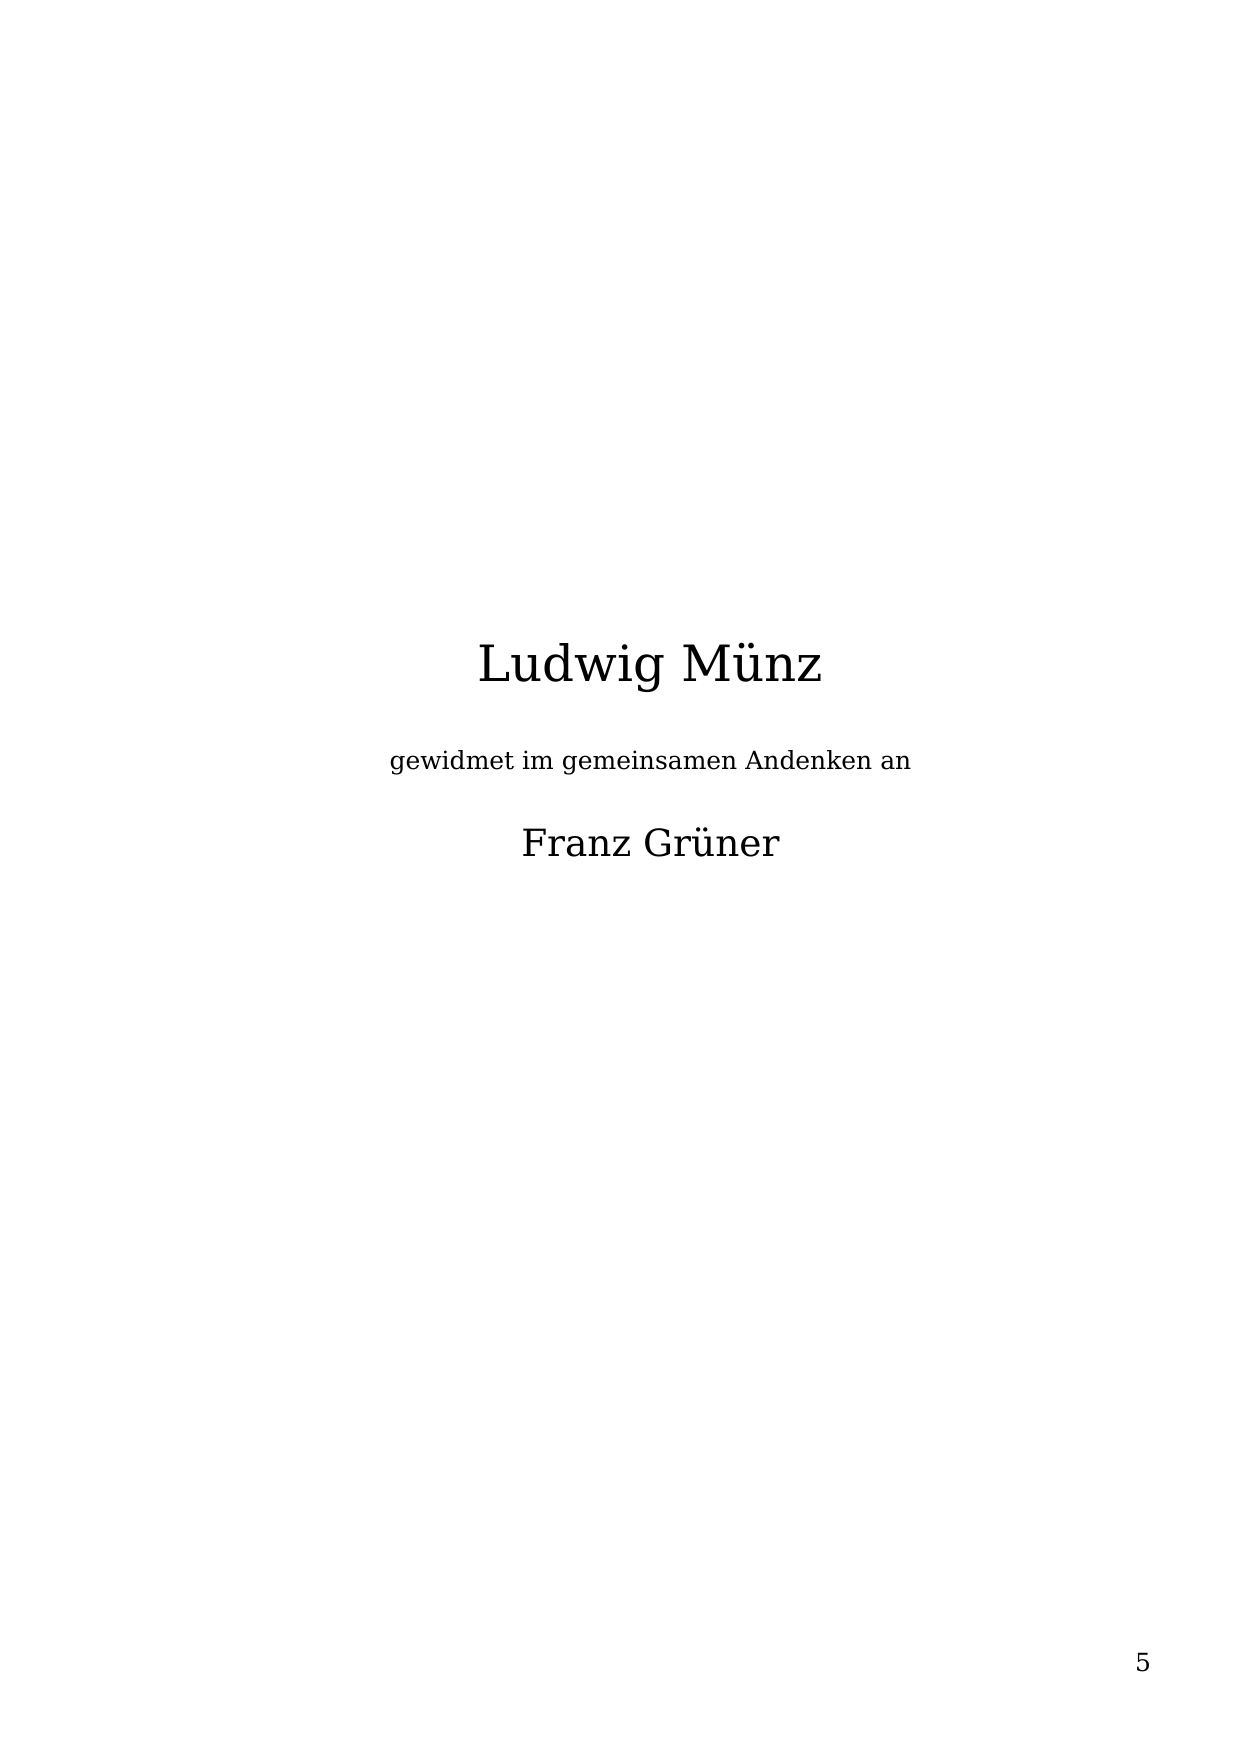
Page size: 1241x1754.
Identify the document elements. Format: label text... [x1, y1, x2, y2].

text gewidmet im gemeinsamen Andenken an [150, 746, 1151, 775]
text Ludwig Münz [150, 629, 1151, 693]
text Franz Grüner [150, 804, 1151, 865]
